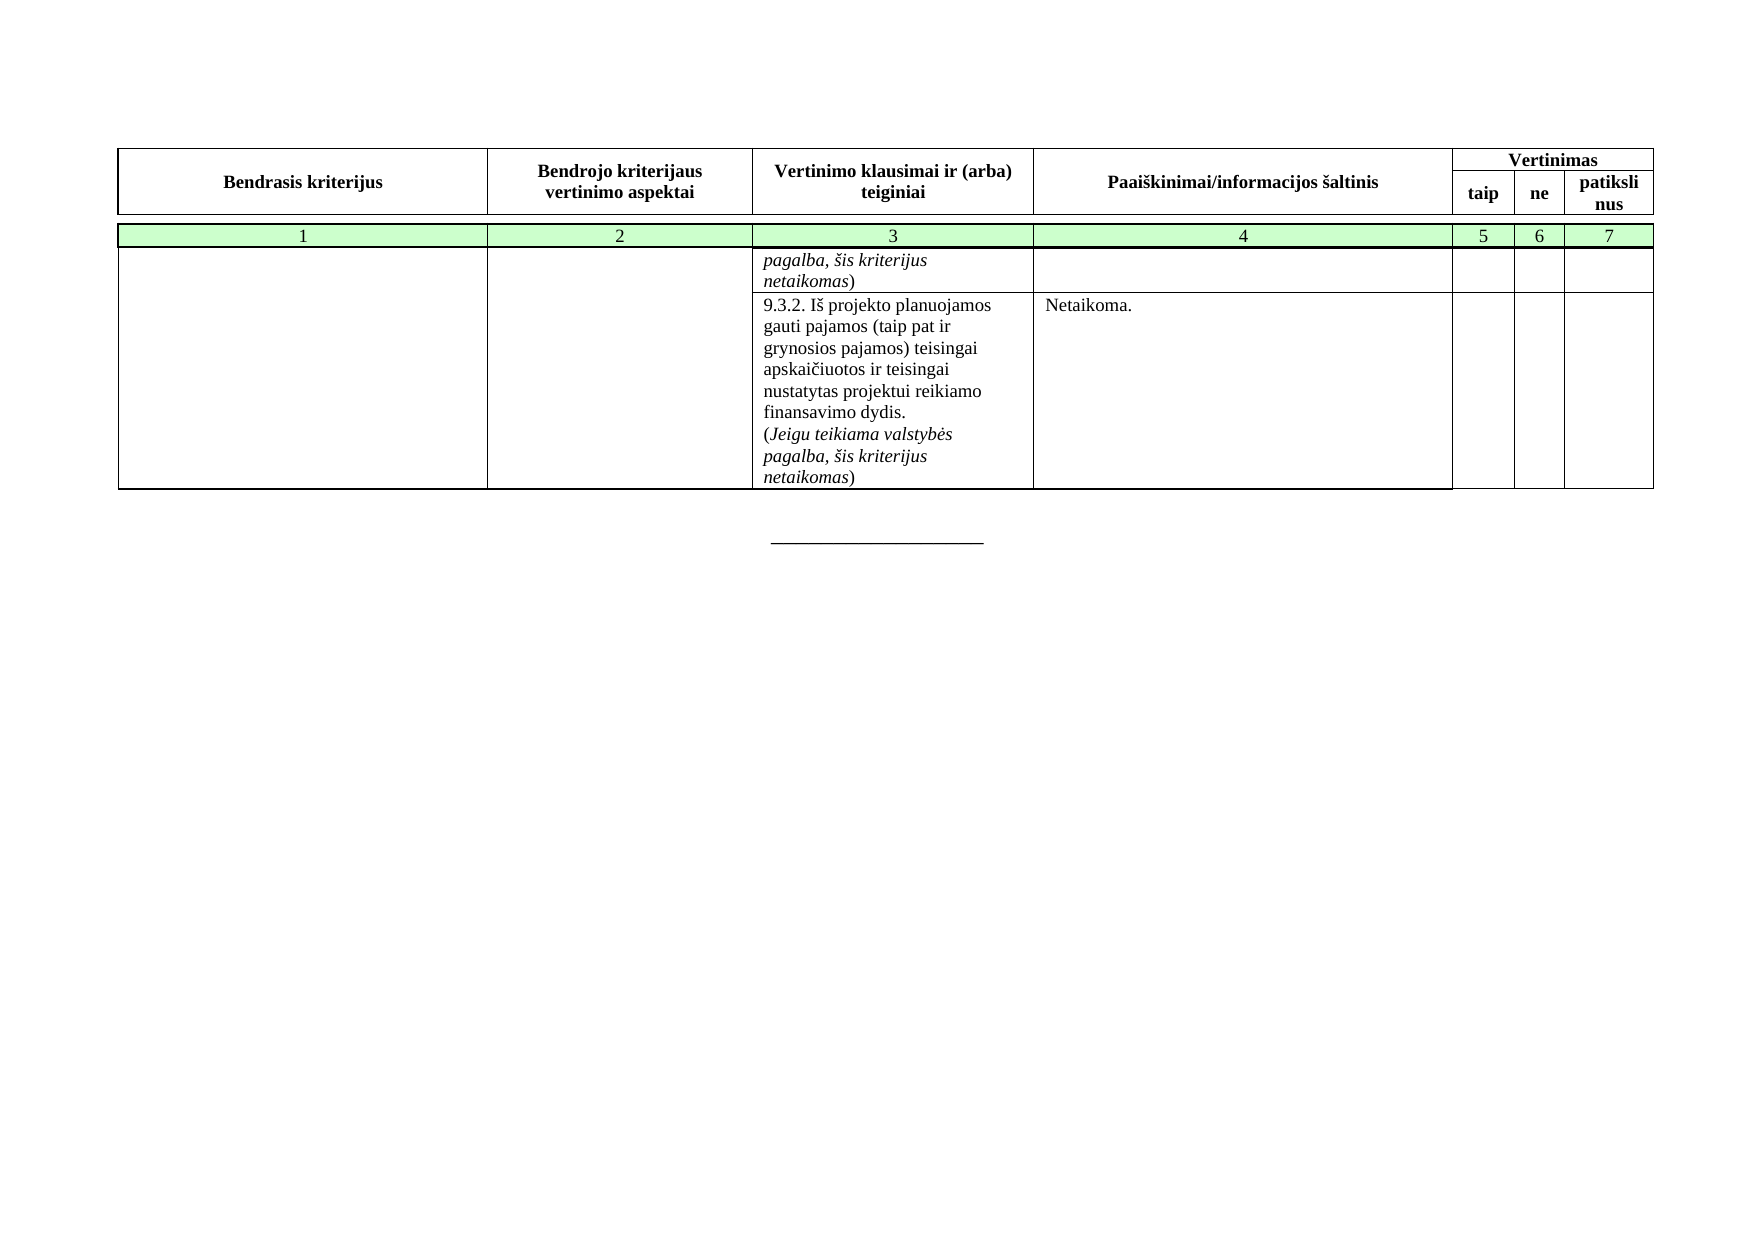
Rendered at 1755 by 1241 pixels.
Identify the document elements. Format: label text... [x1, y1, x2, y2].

table_cell 9.3.2. Iš projekto planuojamos gauti pajamos (taip pat ir grynosios pajamos) teisingai apskaičiuotos ir teisingai nustatytas projektui reikiamo finansavimo dydis. (Jeigu teikiama valstybės pagalba, šis kriterijus netaikomas) [753, 293, 1033, 488]
table_cell [488, 248, 752, 488]
table_cell [1034, 249, 1452, 292]
table_header Vertinimas [1453, 149, 1653, 170]
table_cell [119, 248, 487, 488]
table_cell 6 [1515, 225, 1564, 246]
table_cell pagalba, šis kriterijus netaikomas) [753, 249, 1033, 292]
table_cell 5 [1453, 225, 1514, 246]
table_cell [1565, 249, 1653, 292]
table_cell 4 [1034, 225, 1452, 246]
table_header Bendrasis kriterijus [119, 149, 487, 214]
table_cell [1564, 215, 1653, 223]
table_cell [1565, 293, 1653, 488]
table_cell ne [1515, 171, 1564, 214]
table_cell 2 [488, 225, 752, 246]
table_header Paaiškinimai/informacijos šaltinis [1034, 149, 1452, 214]
table_header Bendrojo kriterijaus vertinimo aspektai [488, 149, 752, 214]
table_cell [1515, 293, 1564, 488]
table_cell 1 [119, 225, 487, 246]
table_cell 7 [1565, 225, 1653, 246]
table_cell [488, 215, 752, 223]
table_cell [118, 215, 488, 223]
table_cell [1453, 249, 1514, 292]
table_cell 3 [753, 225, 1033, 246]
table_cell patikslinus [1565, 171, 1653, 214]
text _________________ [118, 518, 1636, 547]
table_cell [752, 215, 1034, 223]
table_cell [1514, 215, 1564, 223]
table_cell [1034, 215, 1452, 223]
table_cell [1453, 293, 1514, 488]
table_cell [1515, 249, 1564, 292]
table_cell Netaikoma. [1034, 293, 1452, 488]
table_header Vertinimo klausimai ir (arba) teiginiai [753, 149, 1033, 214]
table_cell [1452, 215, 1514, 223]
table_cell taip [1453, 171, 1514, 214]
